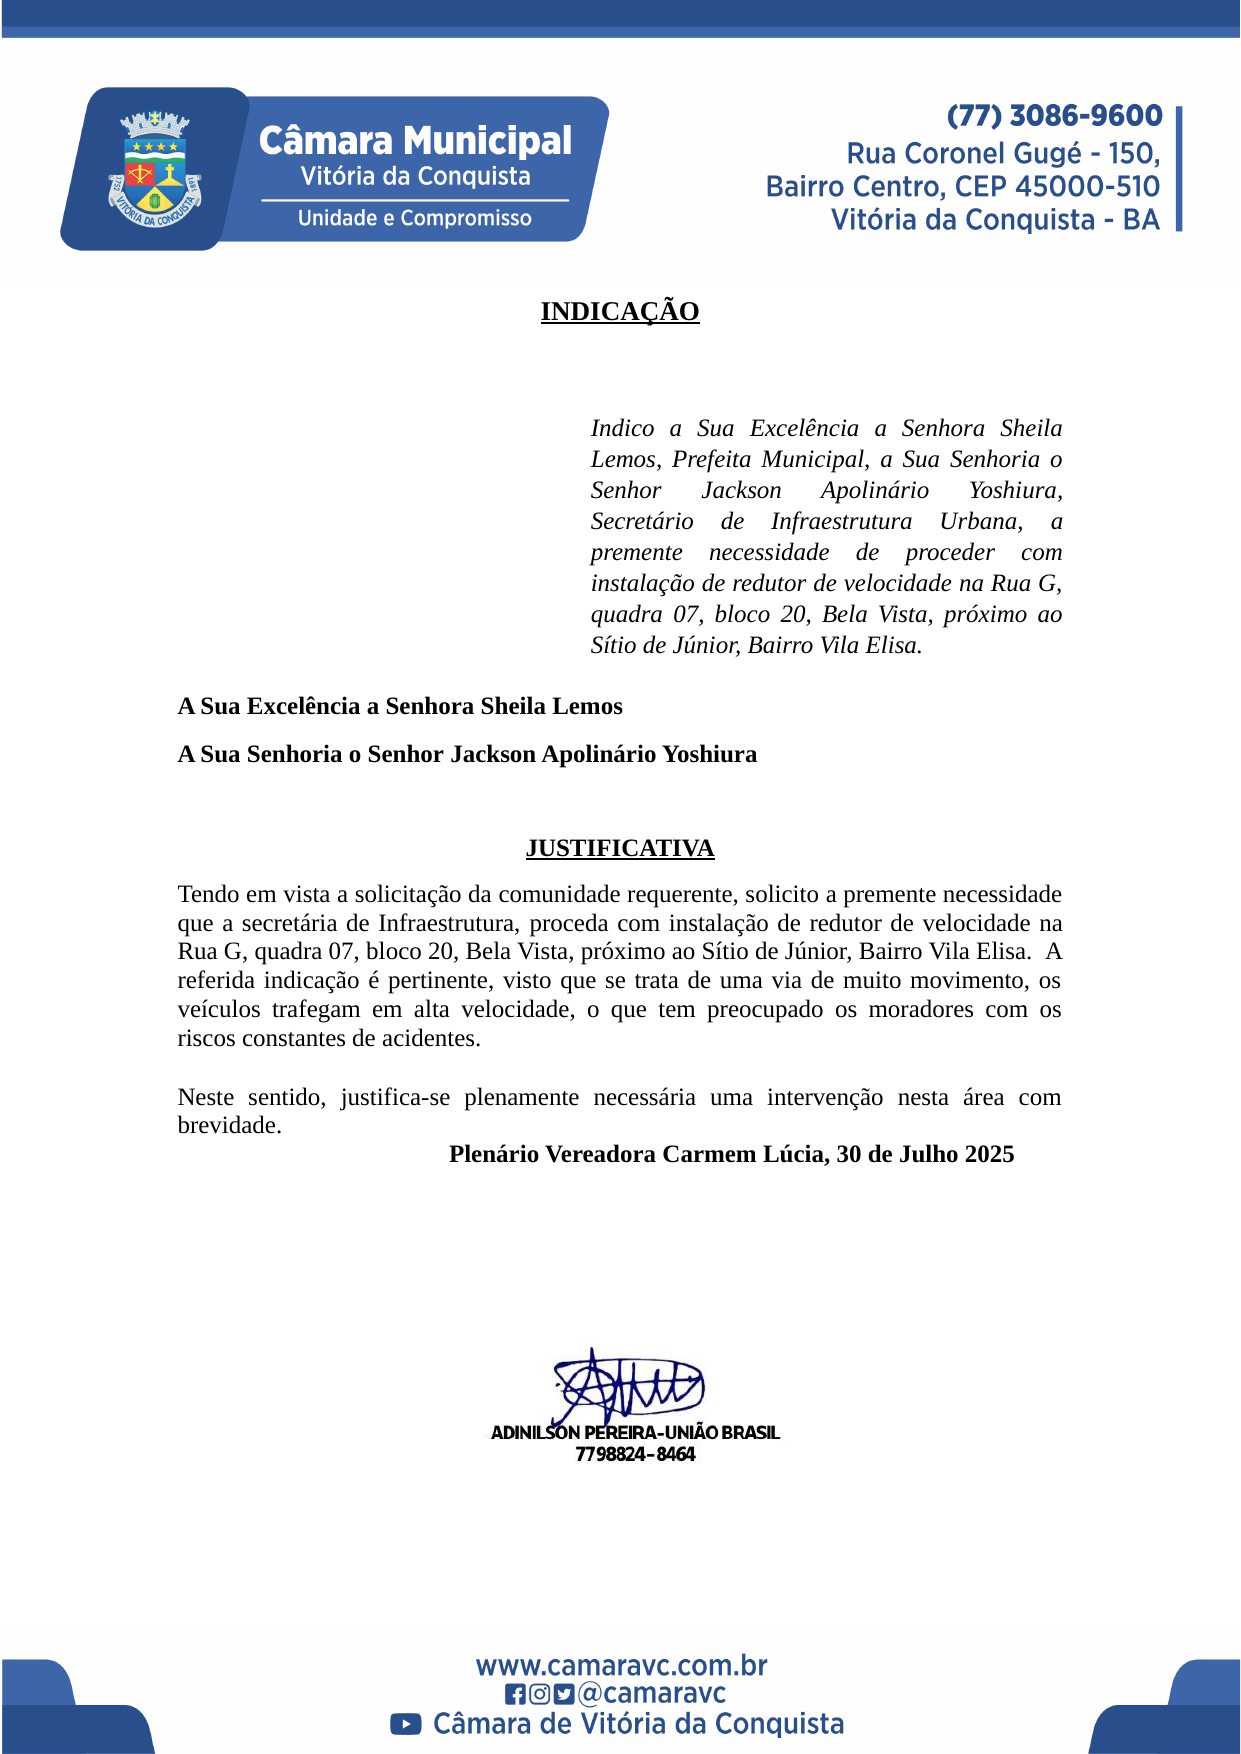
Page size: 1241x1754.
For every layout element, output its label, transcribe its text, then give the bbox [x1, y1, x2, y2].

text Indico a Sua Excelência a Senhora Sheila Lemos, Prefeita Municipal, a Sua Senhoria o Senhor Jackson Apolinário Yoshiura, Secretário de Infraestrutura Urbana, a premente necessidade de proceder com instalação de redutor de velocidade na Rua G, quadra 07, bloco 20, Bela Vista, próximo ao Sítio de Júnior, Bairro Vila Elisa. [591, 413, 1063, 659]
picture [1, 0, 1240, 288]
text Neste sentido, justifica-se plenamente necessária uma intervenção nesta área com brevidade. [177, 1082, 1063, 1139]
text INDICAÇÃO [177, 295, 1063, 326]
text JUSTIFICATIVA [177, 833, 1063, 862]
picture [439, 1308, 812, 1502]
picture [2, 1624, 1241, 1754]
text Tendo em vista a solicitação da comunidade requerente, solicito a premente necessidade que a secretária de Infraestrutura, proceda com instalação de redutor de velocidade na Rua G, quadra 07, bloco 20, Bela Vista, próximo ao Sítio de Júnior, Bairro Vila Elisa. A referida indicação é pertinente, visto que se trata de uma via de muito movimento, os veículos trafegam em alta velocidade, o que tem preocupado os moradores com os riscos constantes de acidentes. [177, 879, 1063, 1051]
text A Sua Senhoria o Senhor Jackson Apolinário Yoshiura [177, 739, 1063, 768]
text Plenário Vereadora Carmem Lúcia, 30 de Julho 2025 [177, 1139, 1063, 1168]
text A Sua Excelência a Senhora Sheila Lemos [177, 691, 1063, 720]
